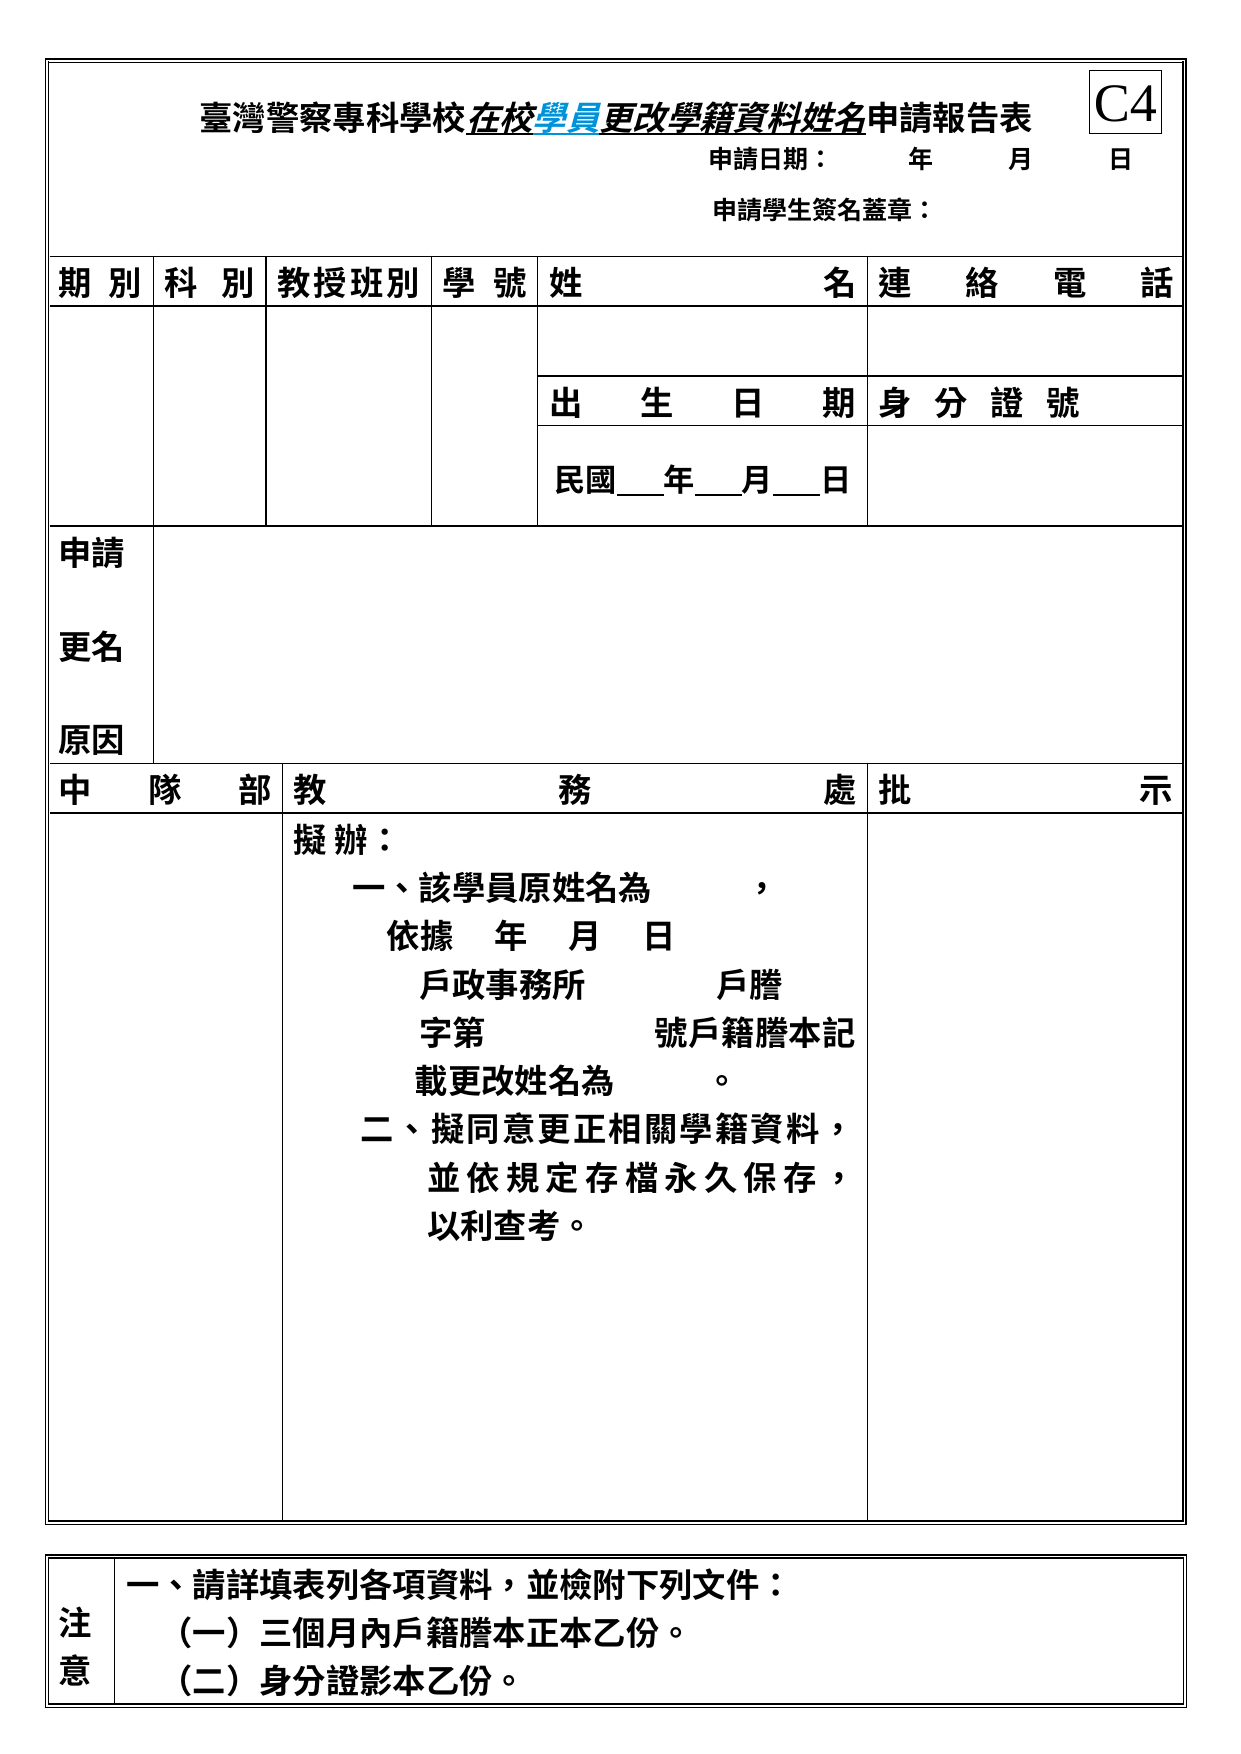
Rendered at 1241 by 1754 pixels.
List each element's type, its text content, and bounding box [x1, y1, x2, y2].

table_cell 教 務 處 [283, 764, 867, 812]
table_header 注意 [49, 1559, 114, 1703]
table_cell 批 示 [868, 764, 1182, 812]
table_header 一、請詳填表列各項資料，並檢附下列文件： （一）三個月內戶籍謄本正本乙份。 （二）身分證影本乙份。 [115, 1559, 1183, 1703]
table_cell [868, 814, 1182, 1520]
table_cell [154, 307, 265, 525]
table_cell 出生日期 [538, 377, 867, 425]
table_cell 學號 [432, 257, 537, 305]
table_cell 連 絡 電 話 [868, 257, 1182, 305]
table_cell 教授班別 [267, 257, 431, 305]
table_cell 身 分 證 號 [868, 377, 1182, 425]
table_cell [49, 306, 153, 525]
table_cell [267, 307, 431, 525]
table_cell [538, 307, 867, 375]
table_cell 姓名 [538, 257, 867, 305]
table_cell 科別 [154, 257, 265, 305]
table_cell 民國 年 月 日 [538, 426, 867, 525]
table_cell 擬 辦： 一、該學員原姓名為 ， 依據 年 月 日 戶政事務所 戶謄 字第 號戶籍謄本記載更改姓名為 。 二、擬同意更正相關學籍資料，並依規定存檔永久保存， 以利查考。 [283, 814, 867, 1520]
table_cell [432, 307, 537, 525]
table_cell 中 隊 部 [49, 764, 282, 812]
table_cell [49, 813, 282, 1520]
table_header 臺灣警察專科學校在校學員更改學籍資料姓名申請報告表 申請日期： 年 月 日 申請學生簽名蓋章： [49, 63, 1182, 256]
table_cell [868, 426, 1182, 525]
table_cell 申請 更名 原因 [49, 526, 153, 762]
table_cell [154, 527, 1182, 762]
table_cell 期別 [49, 257, 153, 305]
table_cell [868, 307, 1182, 375]
